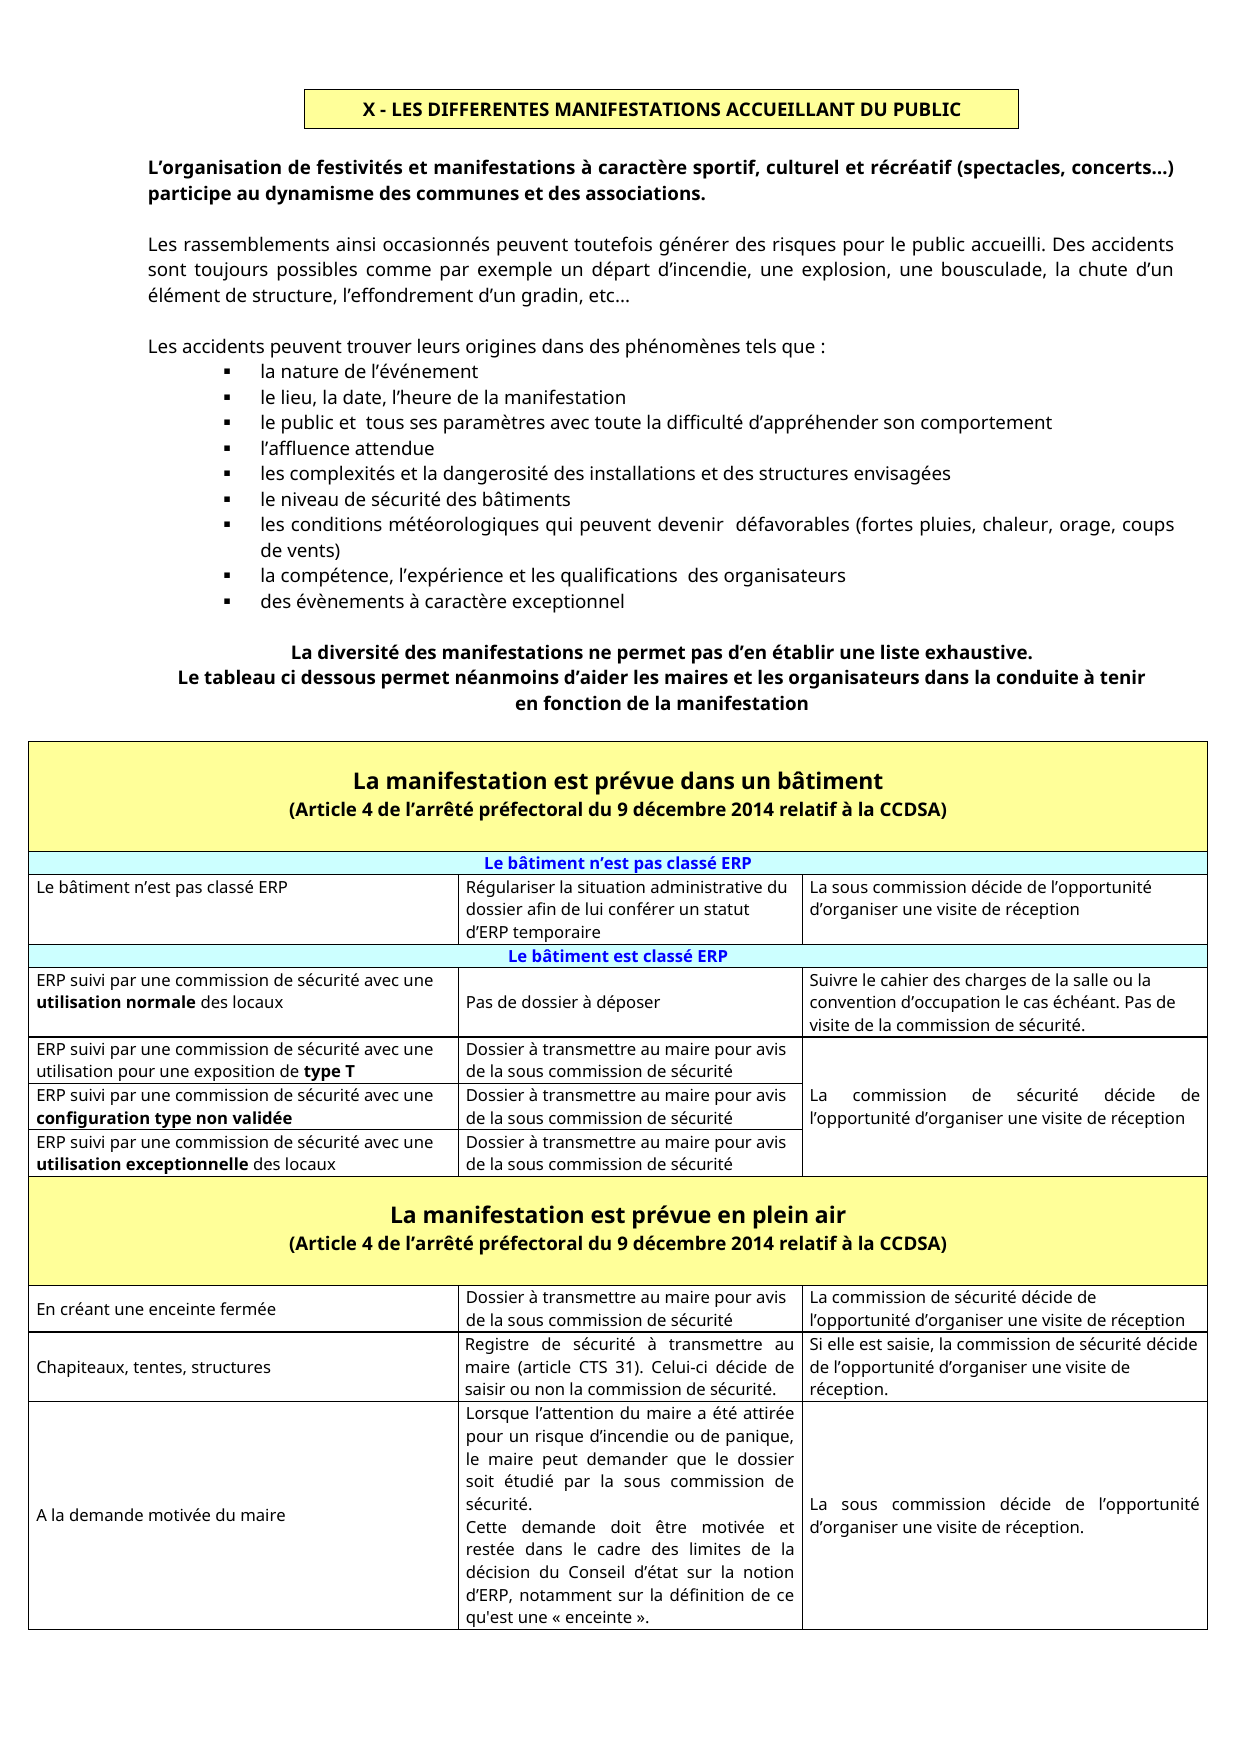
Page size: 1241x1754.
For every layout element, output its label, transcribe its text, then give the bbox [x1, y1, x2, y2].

text Le tableau ci dessous permet néanmoins d’aider les maires et les organisateurs dans la conduite à tenir en fonction de la manifestation [148, 665, 1176, 716]
table_cell Pas de dossier à déposer [459, 968, 802, 1036]
table_cell Le bâtiment n’est pas classé ERP [29, 875, 458, 943]
list les conditions météorologiques qui peuvent devenir défavorables (fortes pluies, chaleur, orage, coups de vents) [223, 512, 1176, 563]
table_cell En créant une enceinte fermée [29, 1286, 458, 1331]
table_cell A la demande motivée du maire [29, 1402, 458, 1629]
table_cell Dossier à transmettre au maire pour avis de la sous commission de sécurité [459, 1130, 802, 1176]
table_cell Chapiteaux, tentes, structures [29, 1333, 458, 1401]
table_cell Dossier à transmettre au maire pour avis de la sous commission de sécurité [459, 1084, 802, 1129]
table_cell La sous commission décide de l’opportunité d’organiser une visite de réception [803, 875, 1207, 943]
text L’organisation de festivités et manifestations à caractère sportif, culturel et récréatif (spectacles, concerts…) participe au dynamisme des communes et des associations. [148, 154, 1176, 205]
text La diversité des manifestations ne permet pas d’en établir une liste exhaustive. [148, 639, 1176, 665]
list le niveau de sécurité des bâtiments [223, 486, 1176, 512]
table_cell Suivre le cahier des charges de la salle ou la convention d’occupation le cas échéant. Pas de visite de la commission de sécurité. [803, 968, 1207, 1036]
table_cell Lorsque l’attention du maire a été attirée pour un risque d’incendie ou de panique, le maire peut demander que le dossier soit étudié par la sous commission de sécurité. Cette demande doit être motivée et restée dans le cadre des limites de la décision du Conseil d’état sur la notion d’ERP, notamment sur la définition de ce qu'est une « enceinte ». [459, 1402, 802, 1629]
table_cell Dossier à transmettre au maire pour avis de la sous commission de sécurité [459, 1038, 802, 1083]
table_cell ERP suivi par une commission de sécurité avec une configuration type non validée [29, 1084, 458, 1129]
table_cell La commission de sécurité décide de l’opportunité d’organiser une visite de réception [803, 1038, 1207, 1176]
text Les accidents peuvent trouver leurs origines dans des phénomènes tels que : [148, 333, 1176, 358]
table_cell Le bâtiment n’est pas classé ERP [29, 852, 1207, 874]
table_cell Le bâtiment est classé ERP [29, 945, 1207, 967]
table_cell ERP suivi par une commission de sécurité avec une utilisation exceptionnelle des locaux [29, 1130, 458, 1176]
table_cell ERP suivi par une commission de sécurité avec une utilisation pour une exposition de type T [29, 1038, 458, 1083]
list la compétence, l’expérience et les qualifications des organisateurs [223, 563, 1176, 588]
table_header X - LES DIFFERENTES MANIFESTATIONS ACCUEILLANT DU PUBLIC [305, 90, 1018, 128]
list la nature de l’événement [223, 358, 1176, 384]
table_header La manifestation est prévue dans un bâtiment (Article 4 de l’arrêté préfectoral du 9 décembre 2014 relatif à la CCDSA) [29, 742, 1207, 851]
table_cell Si elle est saisie, la commission de sécurité décide de l’opportunité d’organiser une visite de réception. [803, 1333, 1207, 1401]
list le lieu, la date, l’heure de la manifestation [223, 384, 1176, 409]
list les complexités et la dangerosité des installations et des structures envisagées [223, 461, 1176, 486]
table_cell Registre de sécurité à transmettre au maire (article CTS 31). Celui-ci décide de saisir ou non la commission de sécurité. [459, 1333, 802, 1401]
list le public et tous ses paramètres avec toute la difficulté d’appréhender son comportement [223, 409, 1176, 435]
list des évènements à caractère exceptionnel [223, 588, 1176, 614]
table_cell Régulariser la situation administrative du dossier afin de lui conférer un statut d’ERP temporaire [459, 875, 802, 943]
table_cell La commission de sécurité décide de l’opportunité d’organiser une visite de réception [803, 1286, 1207, 1331]
table_cell Dossier à transmettre au maire pour avis de la sous commission de sécurité [459, 1286, 802, 1331]
table_cell ERP suivi par une commission de sécurité avec une utilisation normale des locaux [29, 968, 458, 1036]
table_cell La sous commission décide de l’opportunité d’organiser une visite de réception. [803, 1402, 1207, 1629]
table_cell La manifestation est prévue en plein air (Article 4 de l’arrêté préfectoral du 9 décembre 2014 relatif à la CCDSA) [29, 1177, 1207, 1285]
list l’affluence attendue [223, 435, 1176, 461]
text Les rassemblements ainsi occasionnés peuvent toutefois générer des risques pour le public accueilli. Des accidents sont toujours possibles comme par exemple un départ d’incendie, une explosion, une bousculade, la chute d’un élément de structure, l’effondrement d’un gradin, etc... [148, 231, 1176, 307]
